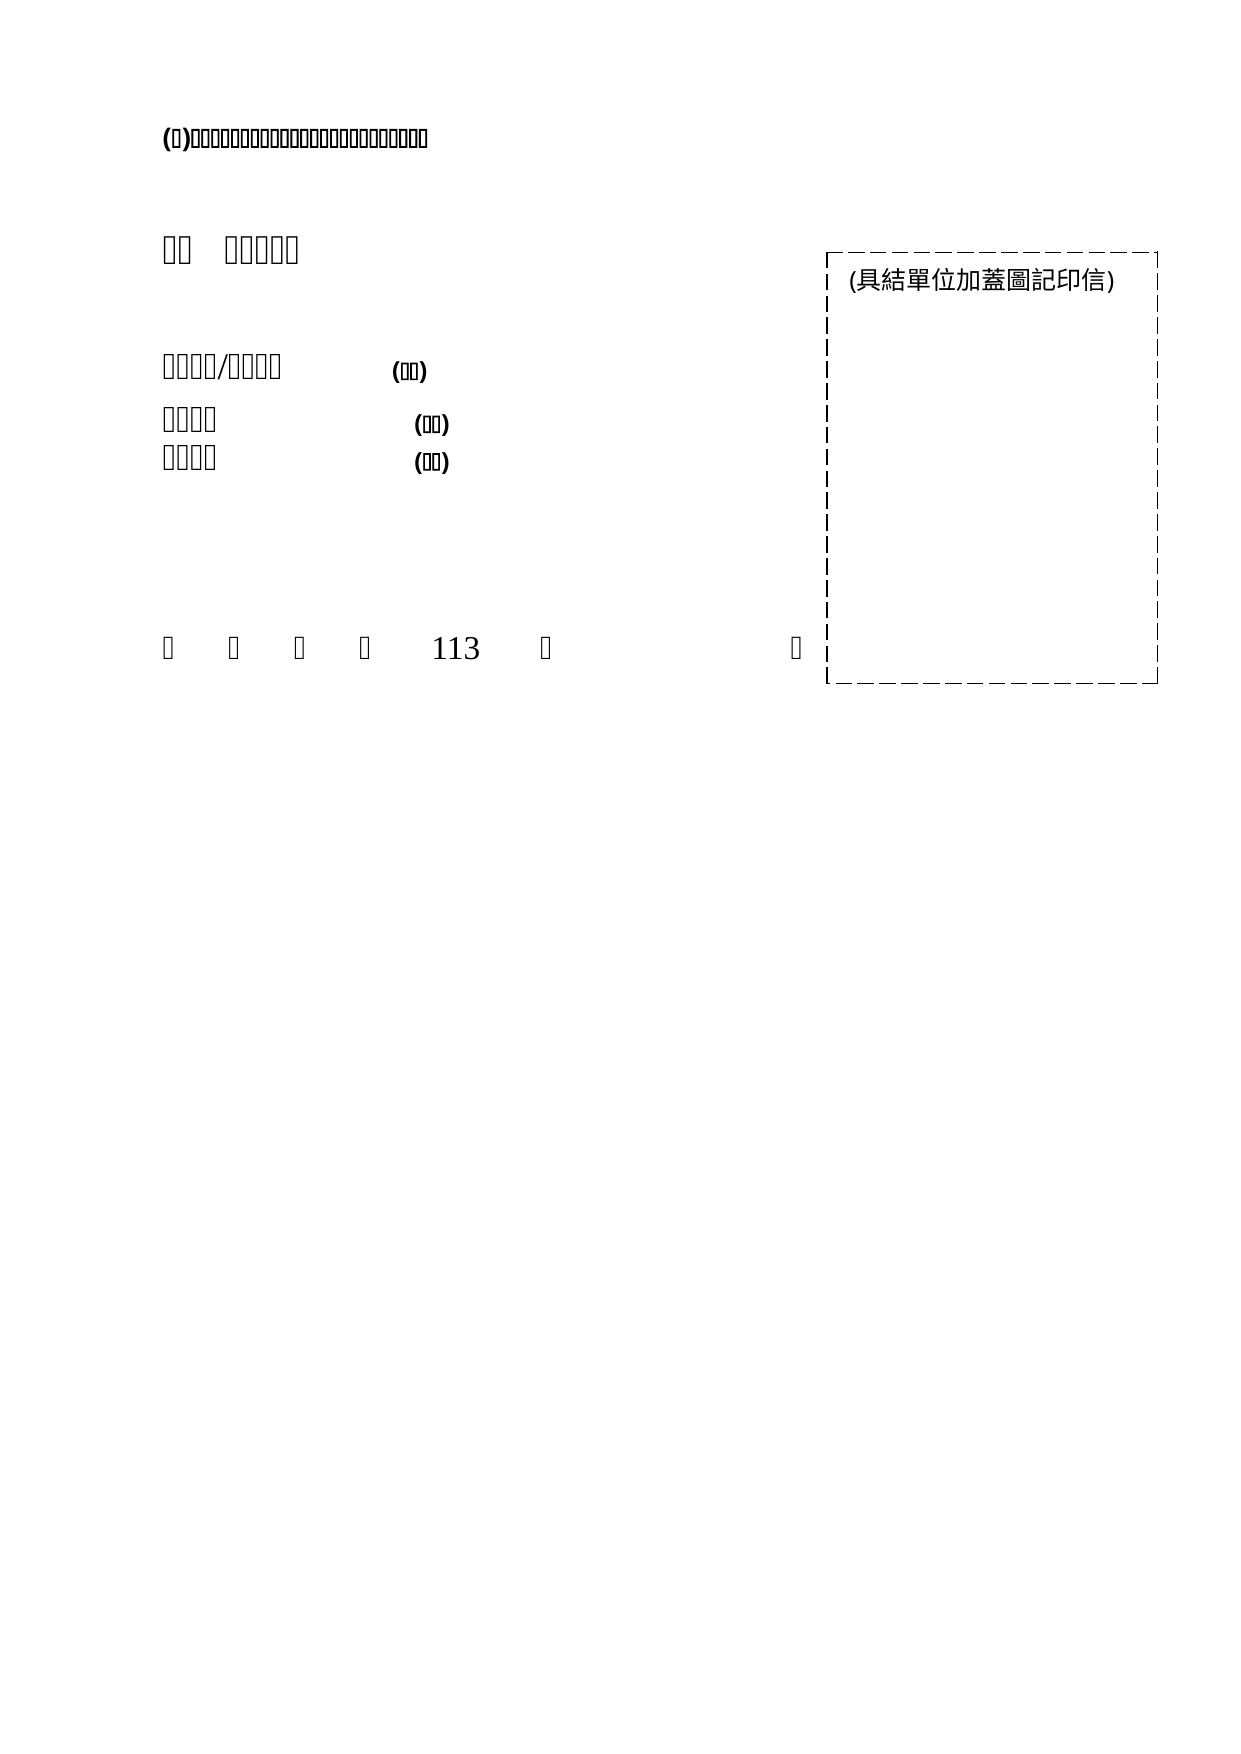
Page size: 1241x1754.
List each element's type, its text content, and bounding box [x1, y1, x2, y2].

text 具結單位/具結人： (簽章) [162, 329, 826, 404]
text 此致 新竹縣政府 [162, 217, 1158, 684]
text 經手人： (簽章) [162, 442, 826, 479]
text 中華民國113年 月 日 [162, 629, 826, 667]
text 負責人： (簽章) [162, 404, 826, 442]
text (具結單位加蓋圖記印信) [843, 260, 1142, 297]
text (五)確實依照提報計畫執行，並接受本府不定期訪視審查。 [162, 118, 1053, 156]
